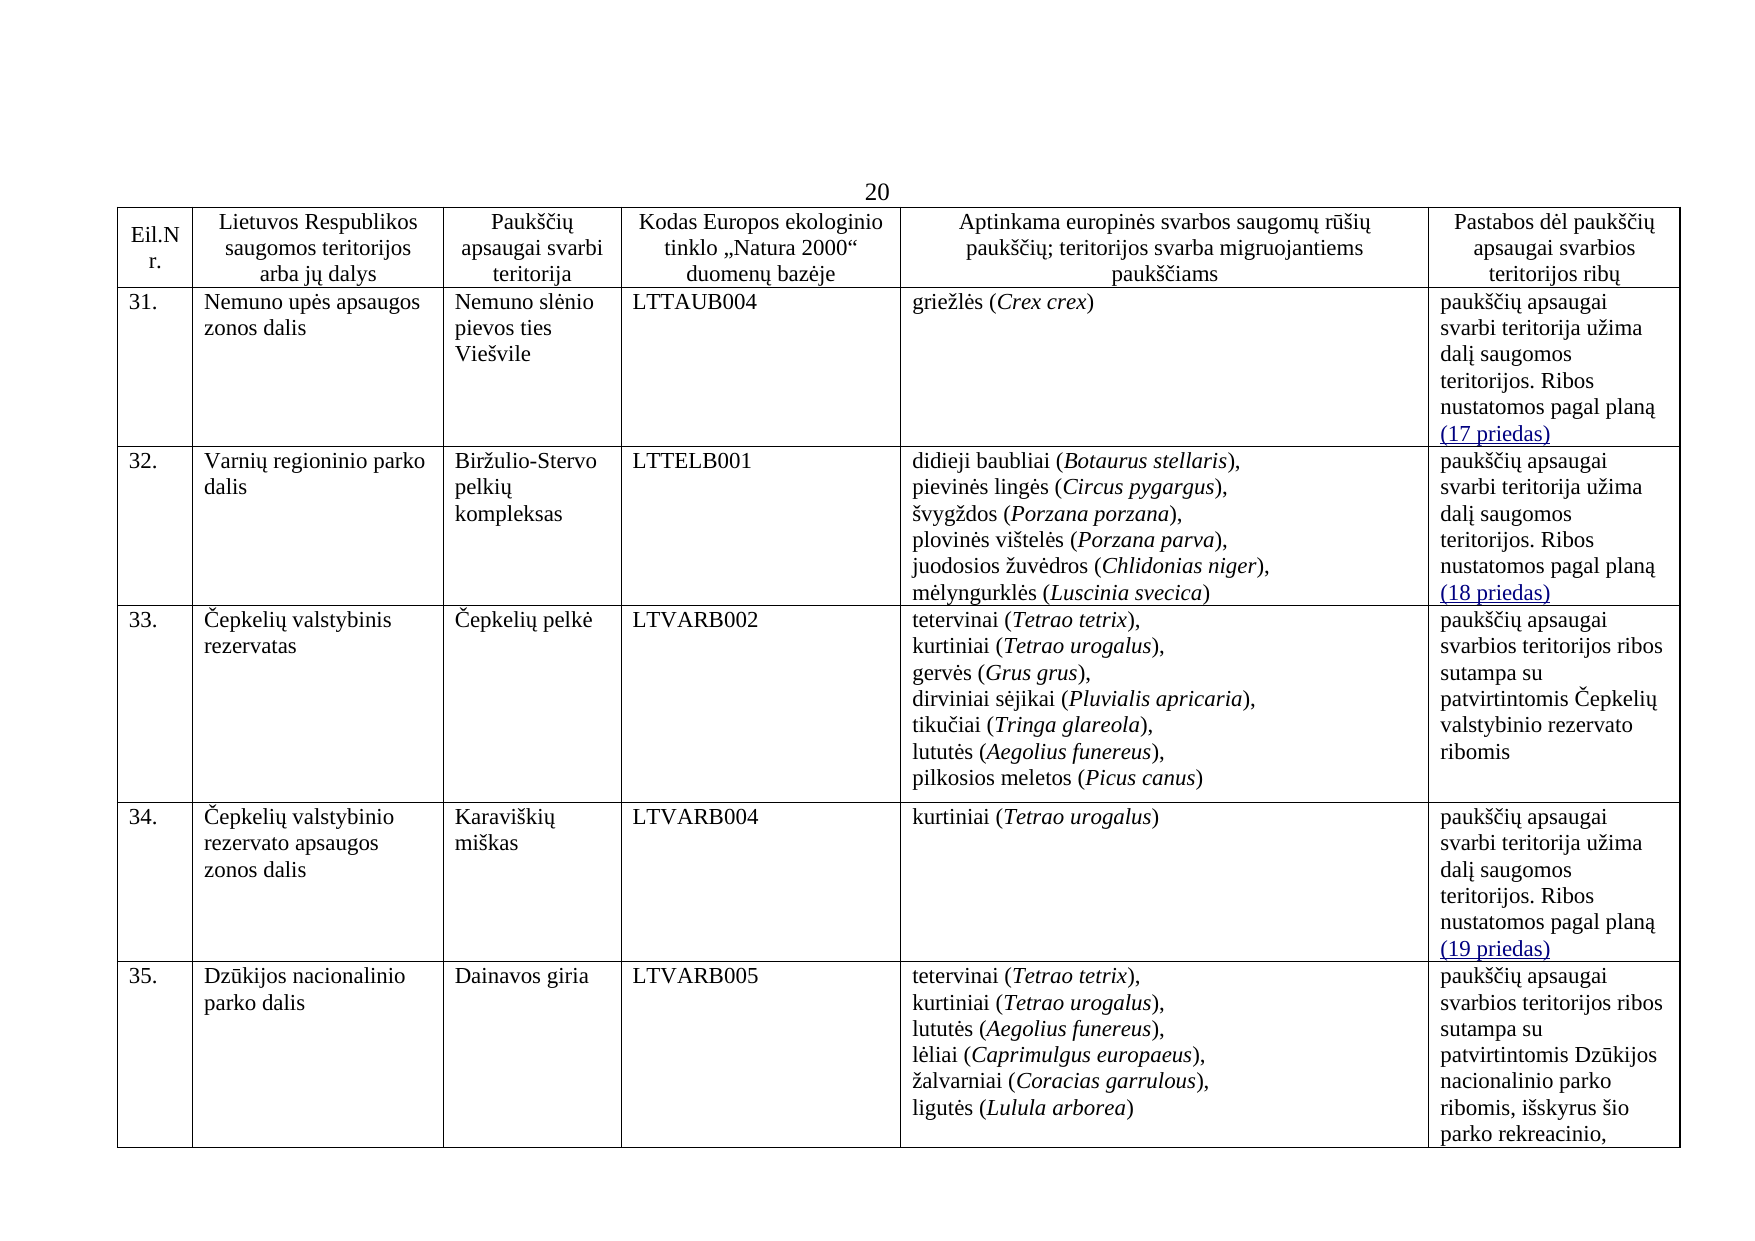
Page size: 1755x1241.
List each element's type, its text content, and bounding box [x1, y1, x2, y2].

table_cell paukščių apsaugai svarbios teritorijos ribos sutampa su patvirtintomis Dzūkijos nacionalinio parko ribomis, išskyrus šio parko rekreacinio, [1429, 962, 1679, 1147]
table_cell Dzūkijos nacionalinio parko dalis [193, 962, 443, 1147]
table_header Kodas Europos ekologinio tinklo „Natura 2000“ duomenų bazėje [622, 208, 900, 287]
table_cell Varnių regioninio parko dalis [193, 447, 443, 605]
table_cell tetervinai (Tetrao tetrix), kurtiniai (Tetrao urogalus), lututės (Aegolius funereus), lėliai (Caprimulgus europaeus), žalvarniai (Coracias garrulous), ligutės (Lulula arborea) [901, 962, 1428, 1147]
table_cell LTTAUB004 [622, 288, 900, 446]
table_cell Čepkelių valstybinio rezervato apsaugos zonos dalis [193, 803, 443, 961]
table_cell 32. [118, 447, 192, 605]
table_cell Čepkelių valstybinis rezervatas [193, 606, 443, 802]
table_header Lietuvos Respublikos saugomos teritorijos arba jų dalys [193, 208, 443, 287]
table_cell tetervinai (Tetrao tetrix), kurtiniai (Tetrao urogalus), gervės (Grus grus), dirviniai sėjikai (Pluvialis apricaria), tikučiai (Tringa glareola), lututės (Aegolius funereus), pilkosios meletos (Picus canus) [901, 606, 1428, 802]
table_cell Nemuno upės apsaugos zonos dalis [193, 288, 443, 446]
table_header Aptinkama europinės svarbos saugomų rūšių paukščių; teritorijos svarba migruojantiems paukščiams [901, 208, 1428, 287]
table_cell Dainavos giria [444, 962, 621, 1147]
table_header Paukščių apsaugai svarbi teritorija [444, 208, 621, 287]
table_header Eil.Nr. [118, 208, 192, 287]
table_cell paukščių apsaugai svarbi teritorija užima dalį saugomos teritorijos. Ribos nustatomos pagal planą (17 priedas) [1429, 288, 1679, 446]
table_cell kurtiniai (Tetrao urogalus) [901, 803, 1428, 961]
table_cell paukščių apsaugai svarbi teritorija užima dalį saugomos teritorijos. Ribos nustatomos pagal planą (18 priedas) [1429, 447, 1679, 605]
table_cell griežlės (Crex crex) [901, 288, 1428, 446]
table_cell Nemuno slėnio pievos ties Viešvile [444, 288, 621, 446]
table_cell LTVARB004 [622, 803, 900, 961]
table_cell didieji baubliai (Botaurus stellaris), pievinės lingės (Circus pygargus), švygždos (Porzana porzana), plovinės vištelės (Porzana parva), juodosios žuvėdros (Chlidonias niger), mėlyngurklės (Luscinia svecica) [901, 447, 1428, 605]
table_cell paukščių apsaugai svarbios teritorijos ribos sutampa su patvirtintomis Čepkelių valstybinio rezervato ribomis [1429, 606, 1679, 802]
table_cell LTVARB005 [622, 962, 900, 1147]
table_cell Čepkelių pelkė [444, 606, 621, 802]
table_cell 34. [118, 803, 192, 961]
table_cell paukščių apsaugai svarbi teritorija užima dalį saugomos teritorijos. Ribos nustatomos pagal planą (19 priedas) [1429, 803, 1679, 961]
table_cell 31. [118, 288, 192, 446]
table_cell Biržulio-Stervo pelkių kompleksas [444, 447, 621, 605]
table_cell 35. [118, 962, 192, 1147]
table_cell Karaviškių miškas [444, 803, 621, 961]
table_cell LTTELB001 [622, 447, 900, 605]
table_header Pastabos dėl paukščių apsaugai svarbios teritorijos ribų [1429, 208, 1679, 287]
table_cell LTVARB002 [622, 606, 900, 802]
table_cell 33. [118, 606, 192, 802]
